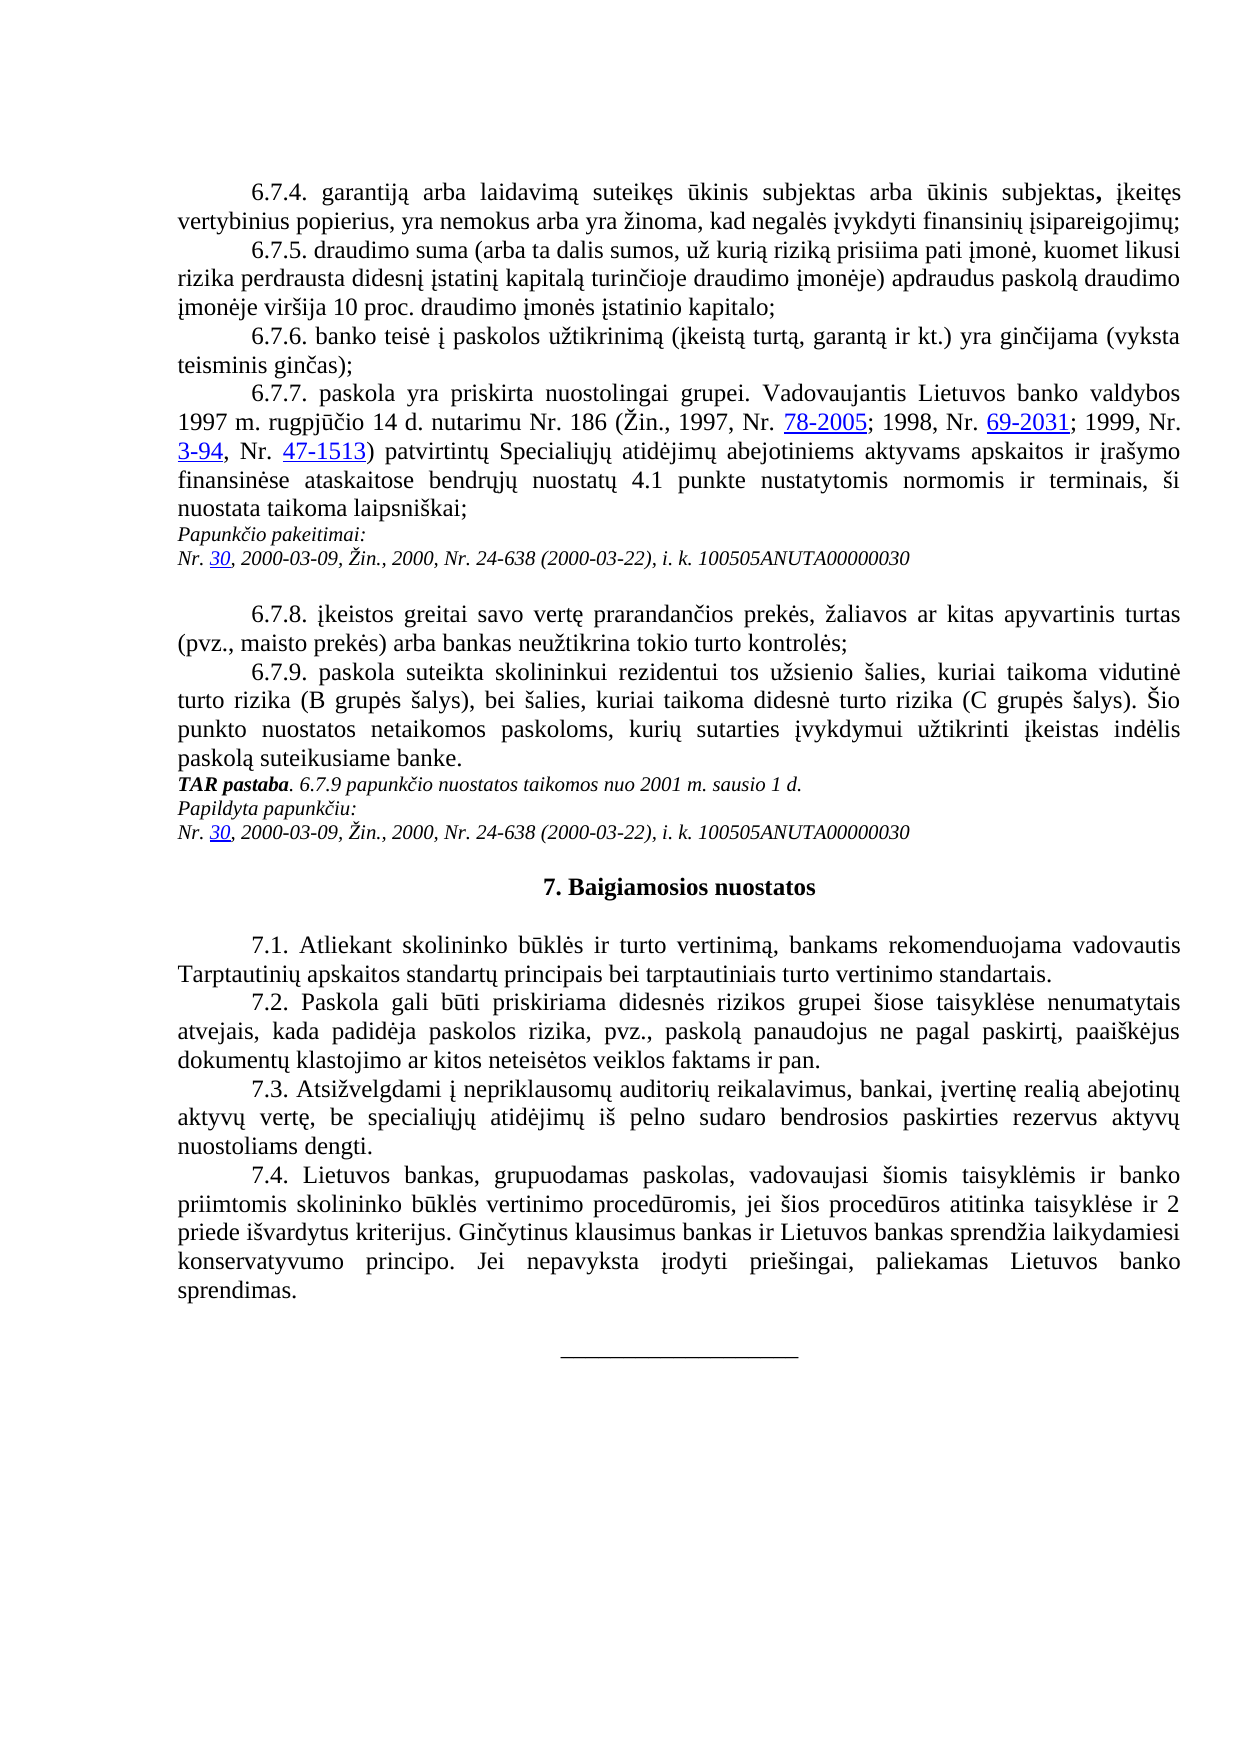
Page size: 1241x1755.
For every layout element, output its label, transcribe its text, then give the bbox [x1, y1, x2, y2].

text 7.3. Atsižvelgdami į nepriklausomų auditorių reikalavimus, bankai, įvertinę realią abejotinų aktyvų vertę, be specialiųjų atidėjimų iš pelno sudaro bendrosios paskirties rezervus aktyvų nuostoliams dengti. [177, 1074, 1181, 1160]
text 7. Baigiamosios nuostatos [177, 872, 1181, 901]
text 6.7.8. įkeistos greitai savo vertę prarandančios prekės, žaliavos ar kitas apyvartinis turtas (pvz., maisto prekės) arba bankas neužtikrina tokio turto kontrolės; [177, 599, 1181, 657]
text Nr. 30, 2000-03-09, Žin., 2000, Nr. 24-638 (2000-03-22), i. k. 100505ANUTA00000030 [177, 546, 1181, 570]
text 7.2. Paskola gali būti priskiriama didesnės rizikos grupei šiose taisyklėse nenumatytais atvejais, kada padidėja paskolos rizika, pvz., paskolą panaudojus ne pagal paskirtį, paaiškėjus dokumentų klastojimo ar kitos neteisėtos veiklos faktams ir pan. [177, 987, 1181, 1074]
text TAR pastaba. 6.7.9 papunkčio nuostatos taikomos nuo 2001 m. sausio 1 d. [177, 772, 1181, 796]
text 6.7.7. paskola yra priskirta nuostolingai grupei. Vadovaujantis Lietuvos banko valdybos 1997 m. rugpjūčio 14 d. nutarimu Nr. 186 (Žin., 1997, Nr. 78-2005; 1998, Nr. 69-2031; 1999, Nr. 3-94, Nr. 47-1513) patvirtintų Specialiųjų atidėjimų abejotiniems aktyvams apskaitos ir įrašymo finansinėse ataskaitose bendrųjų nuostatų 4.1 punkte nustatytomis normomis ir terminais, ši nuostata taikoma laipsniškai; [177, 378, 1181, 522]
text Papildyta papunkčiu: [177, 796, 1181, 820]
text Papunkčio pakeitimai: [177, 522, 1181, 546]
text 6.7.9. paskola suteikta skolininkui rezidentui tos užsienio šalies, kuriai taikoma vidutinė turto rizika (B grupės šalys), bei šalies, kuriai taikoma didesnė turto rizika (C grupės šalys). Šio punkto nuostatos netaikomos paskoloms, kurių sutarties įvykdymui užtikrinti įkeistas indėlis paskolą suteikusiame banke. [177, 657, 1181, 772]
text 6.7.5. draudimo suma (arba ta dalis sumos, už kurią riziką prisiima pati įmonė, kuomet likusi rizika perdrausta didesnį įstatinį kapitalą turinčioje draudimo įmonėje) apdraudus paskolą draudimo įmonėje viršija 10 proc. draudimo įmonės įstatinio kapitalo; [177, 235, 1181, 321]
text 6.7.4. garantiją arba laidavimą suteikęs ūkinis subjektas arba ūkinis subjektas, įkeitęs vertybinius popierius, yra nemokus arba yra žinoma, kad negalės įvykdyti finansinių įsipareigojimų; [177, 177, 1181, 235]
text 6.7.6. banko teisė į paskolos užtikrinimą (įkeistą turtą, garantą ir kt.) yra ginčijama (vyksta teisminis ginčas); [177, 321, 1181, 378]
text Nr. 30, 2000-03-09, Žin., 2000, Nr. 24-638 (2000-03-22), i. k. 100505ANUTA00000030 [177, 820, 1181, 844]
text 7.1. Atliekant skolininko būklės ir turto vertinimą, bankams rekomenduojama vadovautis Tarptautinių apskaitos standartų principais bei tarptautiniais turto vertinimo standartais. [177, 930, 1181, 987]
text ___________________ [177, 1332, 1181, 1361]
text 7.4. Lietuvos bankas, grupuodamas paskolas, vadovaujasi šiomis taisyklėmis ir banko priimtomis skolininko būklės vertinimo procedūromis, jei šios procedūros atitinka taisyklėse ir 2 priede išvardytus kriterijus. Ginčytinus klausimus bankas ir Lietuvos bankas sprendžia laikydamiesi konservatyvumo principo. Jei nepavyksta įrodyti priešingai, paliekamas Lietuvos banko sprendimas. [177, 1160, 1181, 1304]
